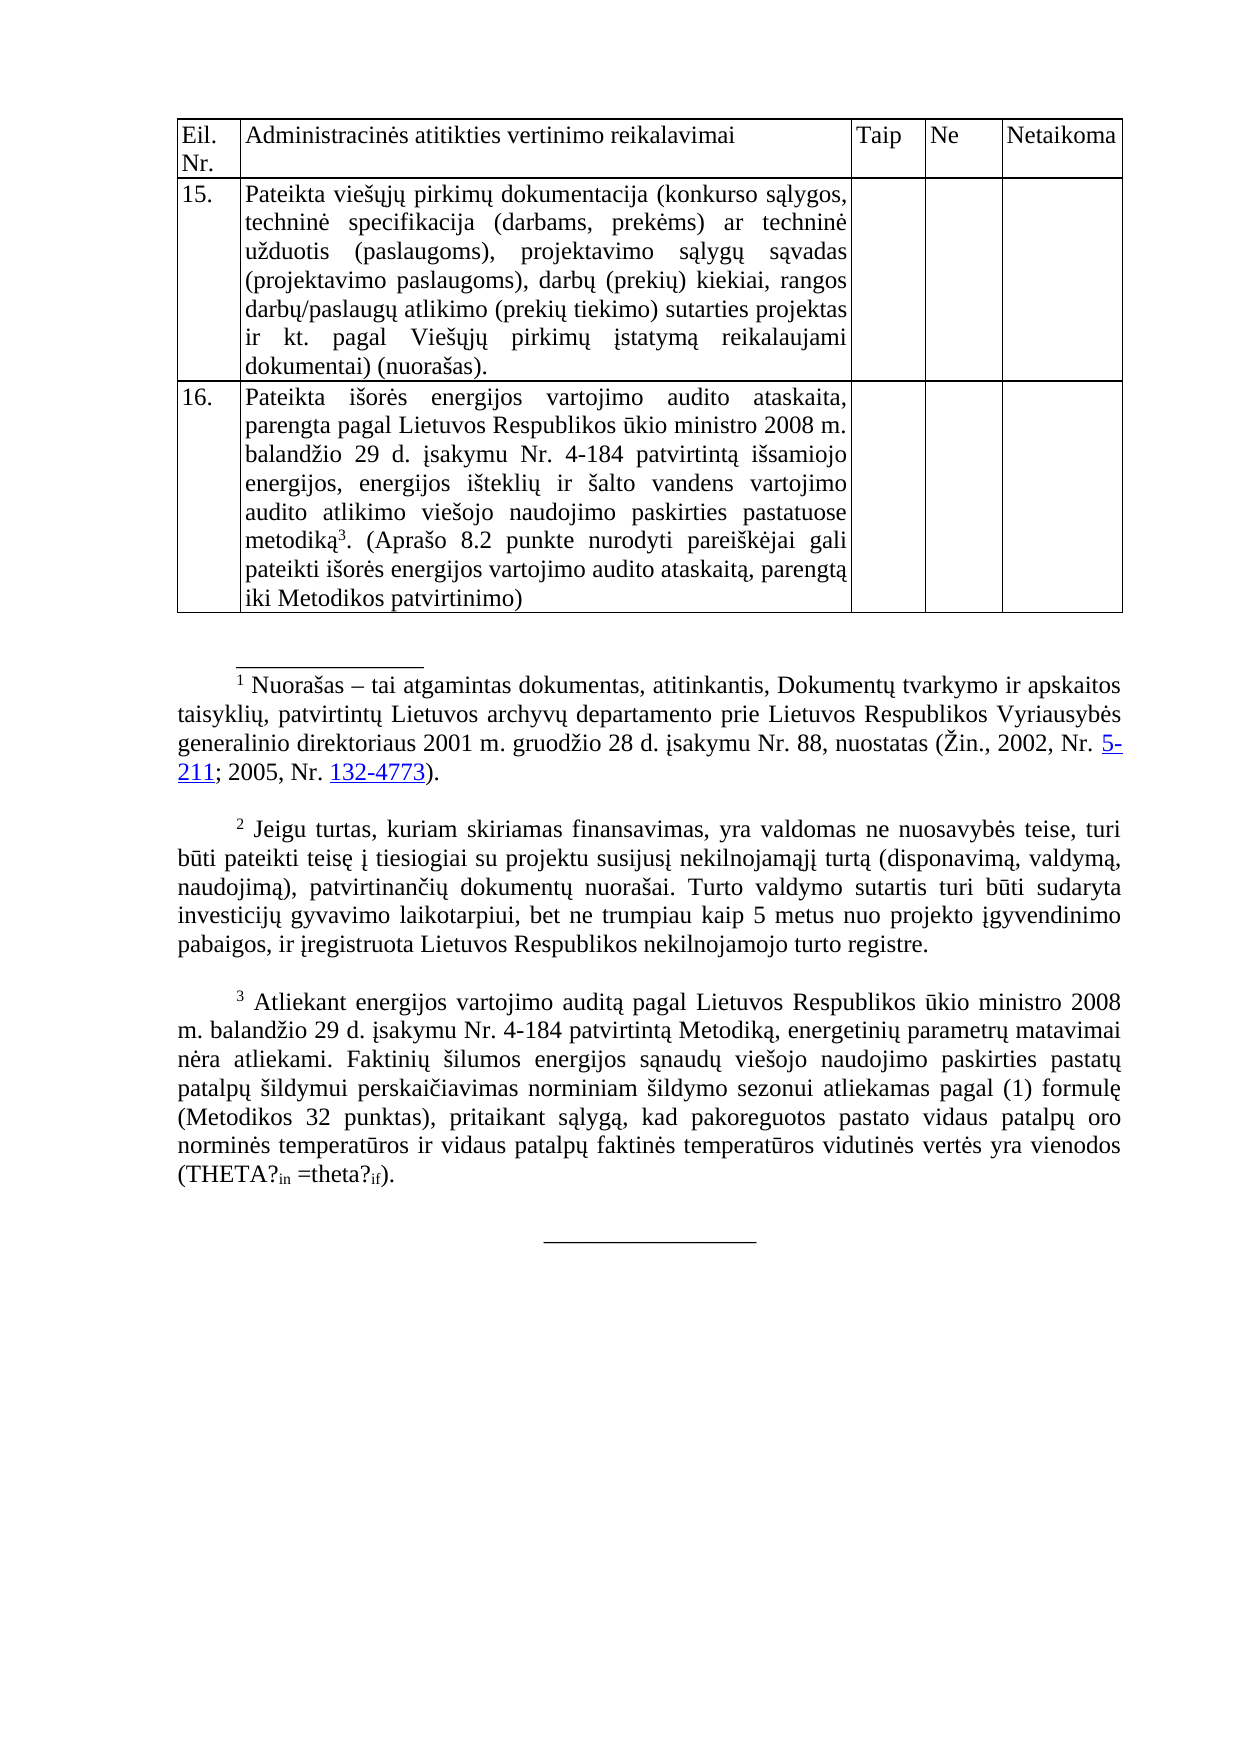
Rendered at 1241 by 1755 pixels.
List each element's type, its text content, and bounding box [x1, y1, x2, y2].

table_cell [852, 382, 925, 612]
table_cell [926, 382, 1002, 612]
text 3 Atliekant energijos vartojimo auditą pagal Lietuvos Respublikos ūkio ministro 2008 m. balandžio 29 d. įsakymu Nr. 4-184 patvirtintą Metodiką, energetinių parametrų matavimai nėra atliekami. Faktinių šilumos energijos sąnaudų viešojo naudojimo paskirties pastatų patalpų šildymui perskaičiavimas norminiam šildymo sezonui atliekamas pagal (1) formulę (Metodikos 32 punktas), pritaikant sąlygą, kad pakoreguotos pastato vidaus patalpų oro norminės temperatūros ir vidaus patalpų faktinės temperatūros vidutinės vertės yra vienodos (THETA?in =theta?if). [177, 987, 1122, 1188]
text 1 Nuorašas – tai atgamintas dokumentas, atitinkantis, Dokumentų tvarkymo ir apskaitos taisyklių, patvirtintų Lietuvos archyvų departamento prie Lietuvos Respublikos Vyriausybės generalinio direktoriaus 2001 m. gruodžio 28 d. įsakymu Nr. 88, nuostatas (Žin., 2002, Nr. 5-211; 2005, Nr. 132-4773). [177, 671, 1122, 786]
table_cell Pateikta išorės energijos vartojimo audito ataskaita, parengta pagal Lietuvos Respublikos ūkio ministro 2008 m. balandžio 29 d. įsakymu Nr. 4-184 patvirtintą išsamiojo energijos, energijos išteklių ir šalto vandens vartojimo audito atlikimo viešojo naudojimo paskirties pastatuose metodiką3. (Aprašo 8.2 punkte nurodyti pareiškėjai gali pateikti išorės energijos vartojimo audito ataskaitą, parengtą iki Metodikos patvirtinimo) [241, 382, 851, 612]
table_header Eil. Nr. [178, 120, 240, 177]
table_cell 16. [178, 382, 240, 612]
table_header Ne [926, 120, 1002, 177]
table_cell [852, 179, 925, 380]
table_cell 15. [178, 179, 240, 380]
text _______________ [177, 642, 1122, 671]
table_header Taip [852, 120, 925, 177]
text _________________ [177, 1217, 1122, 1246]
table_cell [1003, 382, 1122, 612]
table_cell Pateikta viešųjų pirkimų dokumentacija (konkurso sąlygos, techninė specifikacija (darbams, prekėms) ar techninė užduotis (paslaugoms), projektavimo sąlygų sąvadas (projektavimo paslaugoms), darbų (prekių) kiekiai, rangos darbų/paslaugų atlikimo (prekių tiekimo) sutarties projektas ir kt. pagal Viešųjų pirkimų įstatymą reikalaujami dokumentai) (nuorašas). [241, 179, 851, 380]
table_header Netaikoma [1003, 120, 1122, 177]
table_header Administracinės atitikties vertinimo reikalavimai [241, 120, 851, 177]
table_cell [926, 179, 1002, 380]
table_cell [1003, 179, 1122, 380]
text 2 Jeigu turtas, kuriam skiriamas finansavimas, yra valdomas ne nuosavybės teise, turi būti pateikti teisę į tiesiogiai su projektu susijusį nekilnojamąjį turtą (disponavimą, valdymą, naudojimą), patvirtinančių dokumentų nuorašai. Turto valdymo sutartis turi būti sudaryta investicijų gyvavimo laikotarpiui, bet ne trumpiau kaip 5 metus nuo projekto įgyvendinimo pabaigos, ir įregistruota Lietuvos Respublikos nekilnojamojo turto registre. [177, 814, 1122, 958]
